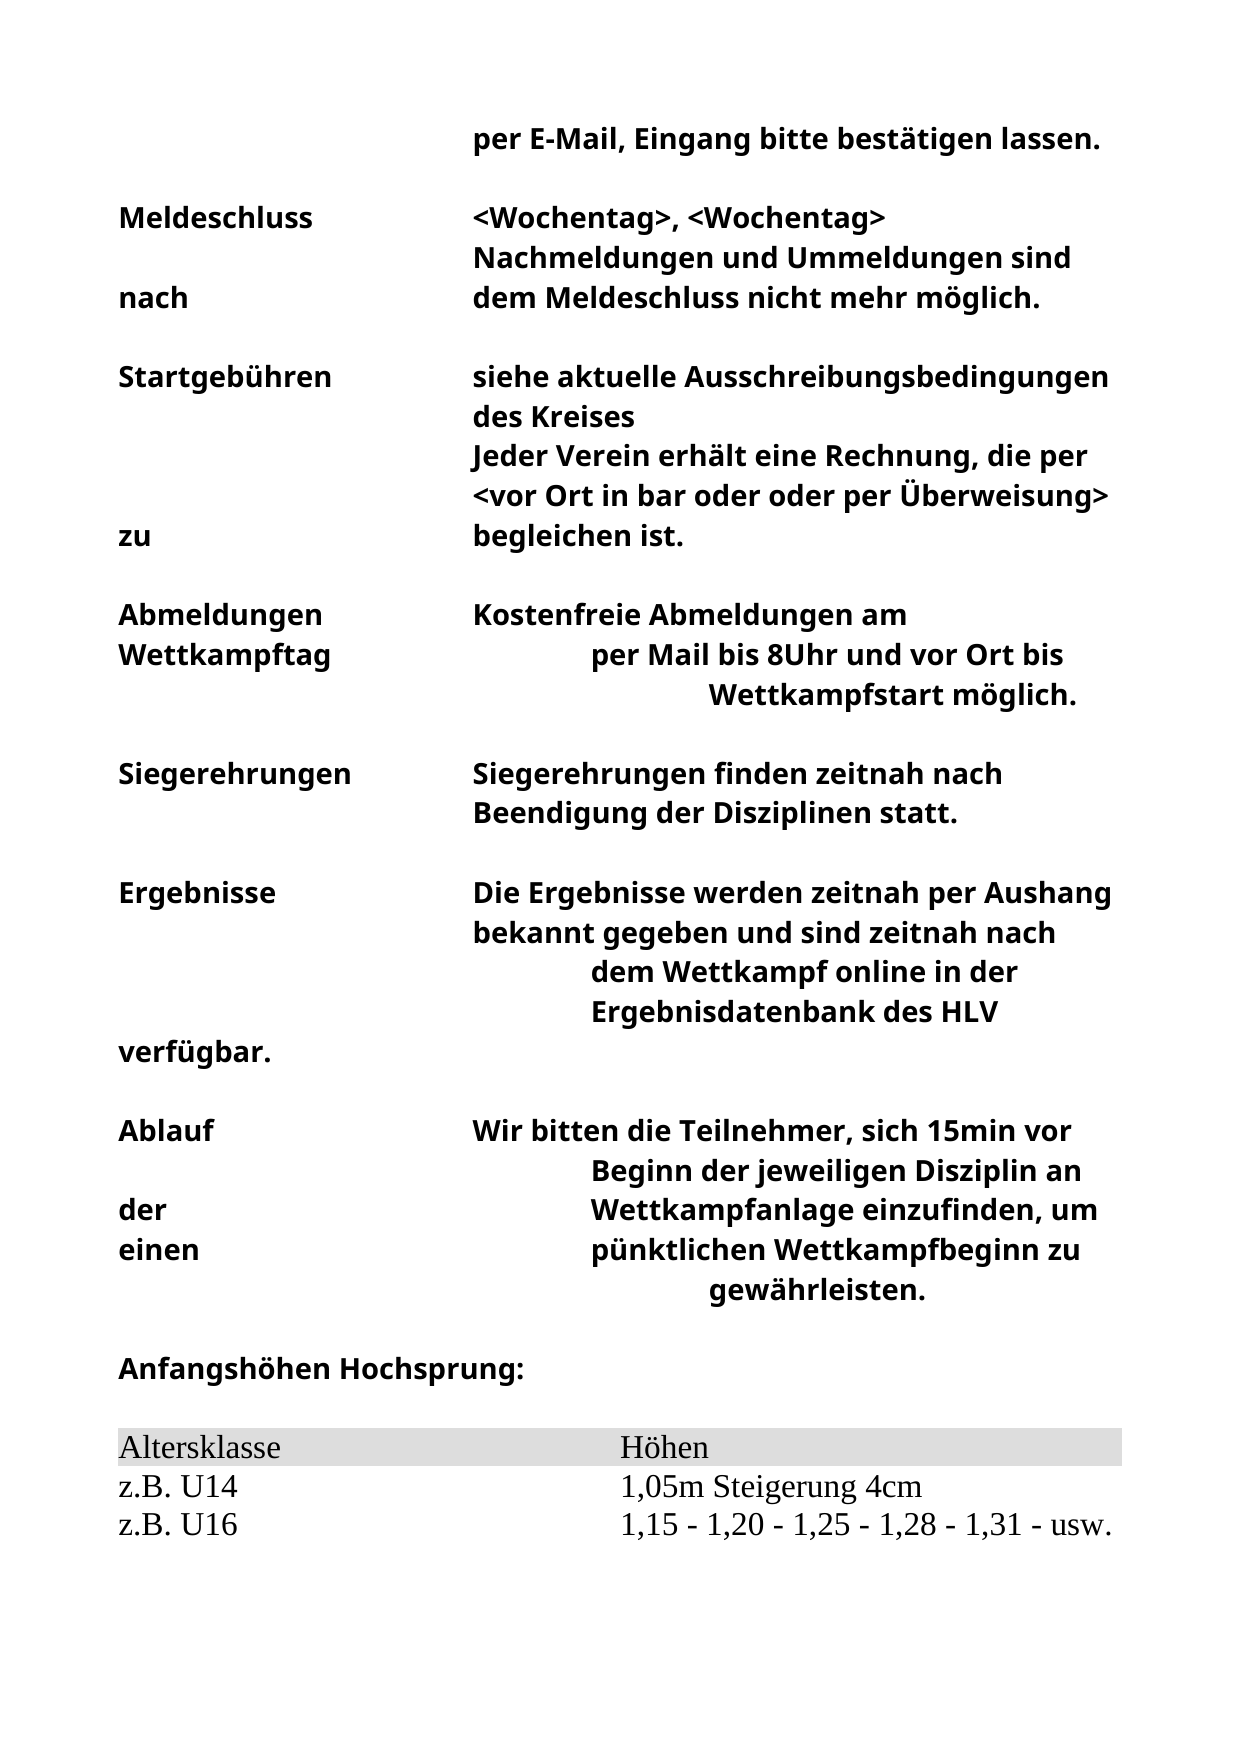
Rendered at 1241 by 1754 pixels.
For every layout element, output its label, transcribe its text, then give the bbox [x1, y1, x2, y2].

text Nachmeldungen und Ummeldungen sind nach dem Meldeschluss nicht mehr möglich. [118, 237, 1122, 317]
table_cell 1,15 - 1,20 - 1,25 - 1,28 - 1,31 - usw. [620, 1505, 1122, 1543]
text Abmeldungen Kostenfreie Abmeldungen am Wettkampftag per Mail bis 8Uhr und vor Ort bis Wettkampfstart möglich. [118, 594, 1122, 713]
table_cell z.B. U16 [118, 1505, 620, 1543]
table_header Höhen [620, 1428, 1122, 1466]
table_cell [118, 1543, 620, 1581]
table_header Altersklasse [118, 1428, 620, 1466]
text Jeder Verein erhält eine Rechnung, die per <vor Ort in bar oder oder per Überweisung> zu begleichen ist. [118, 436, 1122, 555]
table_cell [620, 1543, 1122, 1581]
table_cell z.B. U14 [118, 1466, 620, 1504]
text Anfangshöhen Hochsprung: [118, 1348, 1122, 1388]
text Ergebnisse Die Ergebnisse werden zeitnah per Aushang bekannt gegeben und sind zeitnah nach dem Wettkampf online in der Ergebnisdatenbank des HLV verfügbar. [118, 872, 1122, 1071]
text Meldeschluss <Wochentag>, <Wochentag> [118, 197, 1122, 237]
table_cell 1,05m Steigerung 4cm [620, 1466, 1122, 1504]
text Siegerehrungen Siegerehrungen finden zeitnah nach Beendigung der Disziplinen statt. [118, 753, 1122, 832]
text Startgebühren siehe aktuelle Ausschreibungsbedingungen des Kreises [118, 317, 1122, 436]
text Ablauf Wir bitten die Teilnehmer, sich 15min vor Beginn der jeweiligen Disziplin an der Wettkampfanlage einzufinden, um einen pünktlichen Wettkampfbeginn zu gewährleisten. [118, 1110, 1122, 1309]
text per E-Mail, Eingang bitte bestätigen lassen. [118, 118, 1122, 158]
